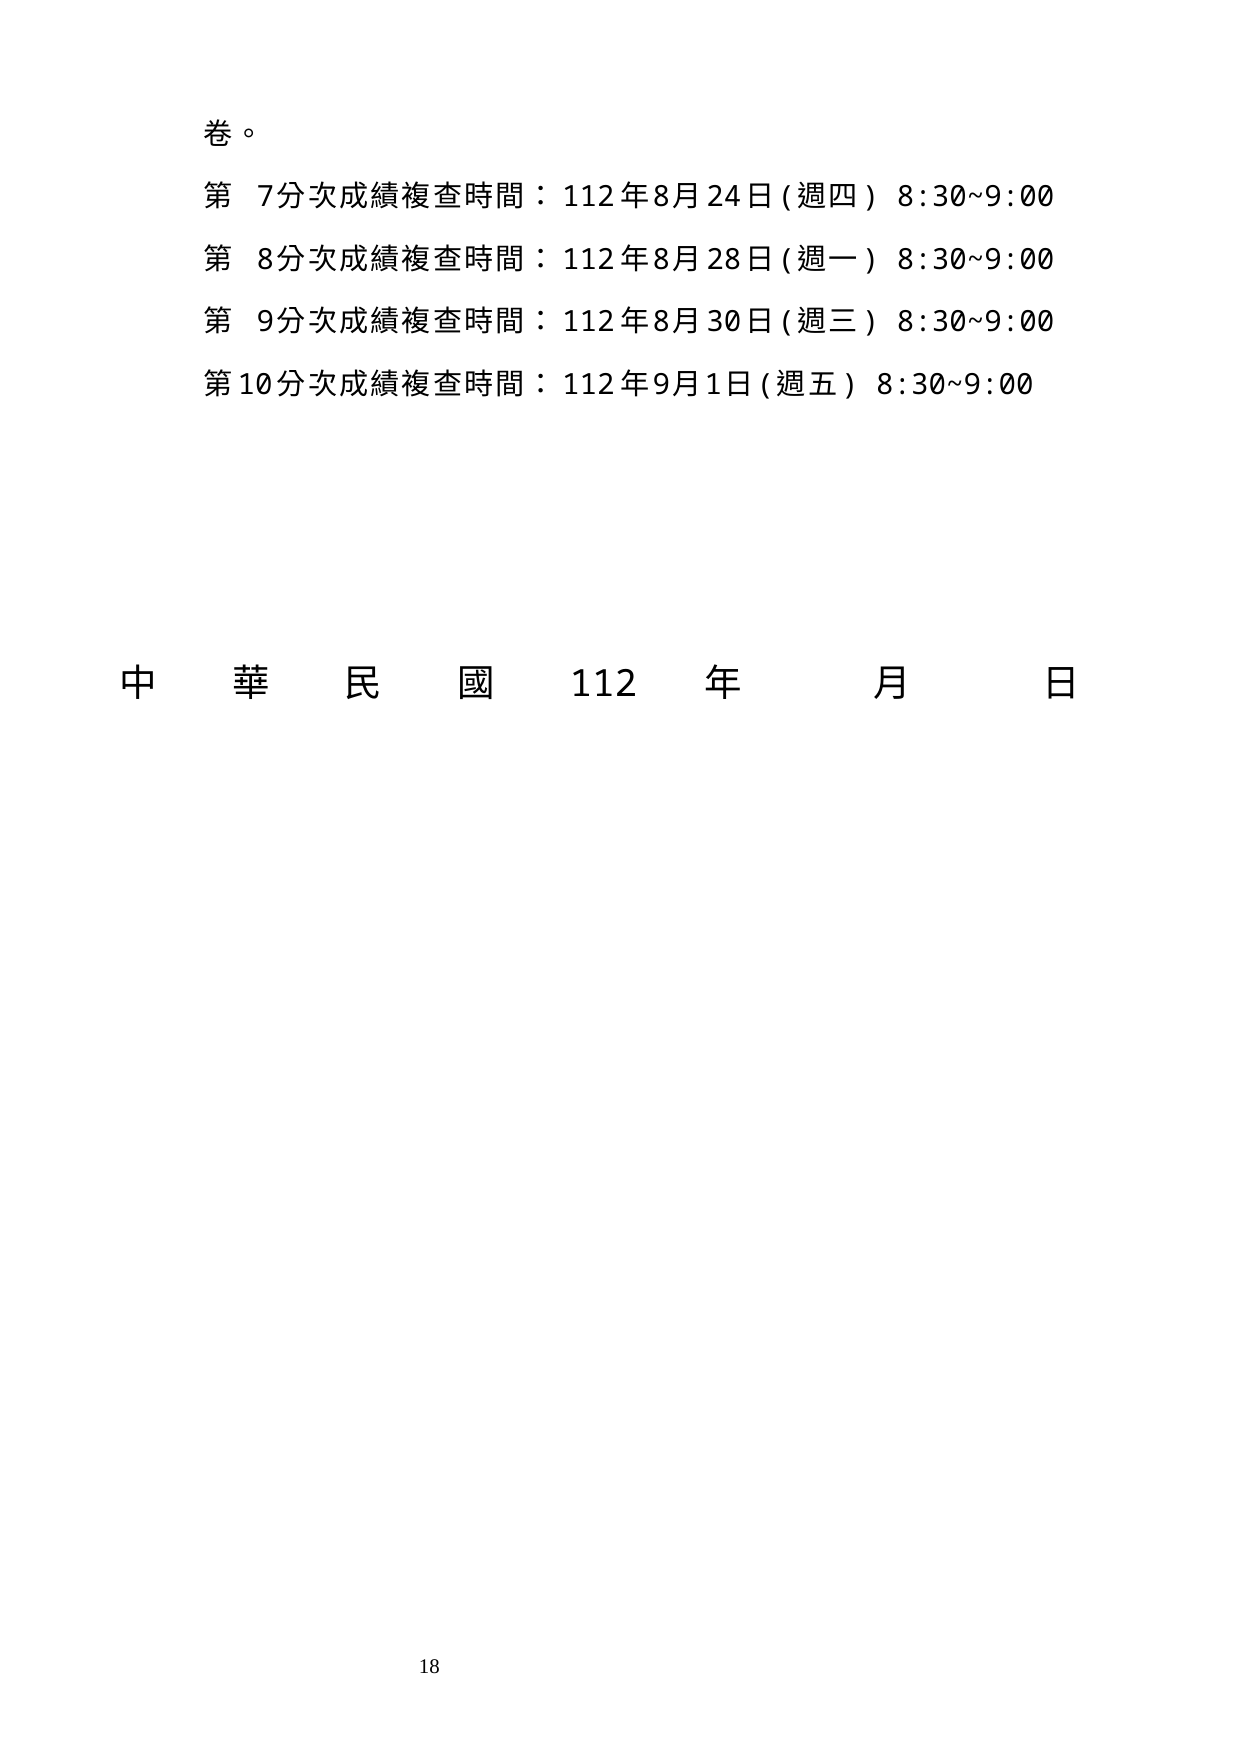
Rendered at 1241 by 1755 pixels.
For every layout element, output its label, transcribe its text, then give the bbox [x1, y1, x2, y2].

text 第10分次成績複查時間：112年9月1日(週五) 8:30~9:00 [198, 340, 1101, 402]
text 第 9分次成績複查時間：112年8月30日(週三) 8:30~9:00 [198, 277, 1101, 340]
text 第 7分次成績複查時間：112年8月24日(週四) 8:30~9:00 [198, 152, 1101, 215]
text 第 8分次成績複查時間：112年8月28日(週一) 8:30~9:00 [198, 215, 1101, 277]
text 中 華 民 國 112 年 月 日 [119, 652, 1151, 707]
text 卷。 [169, 90, 1101, 152]
